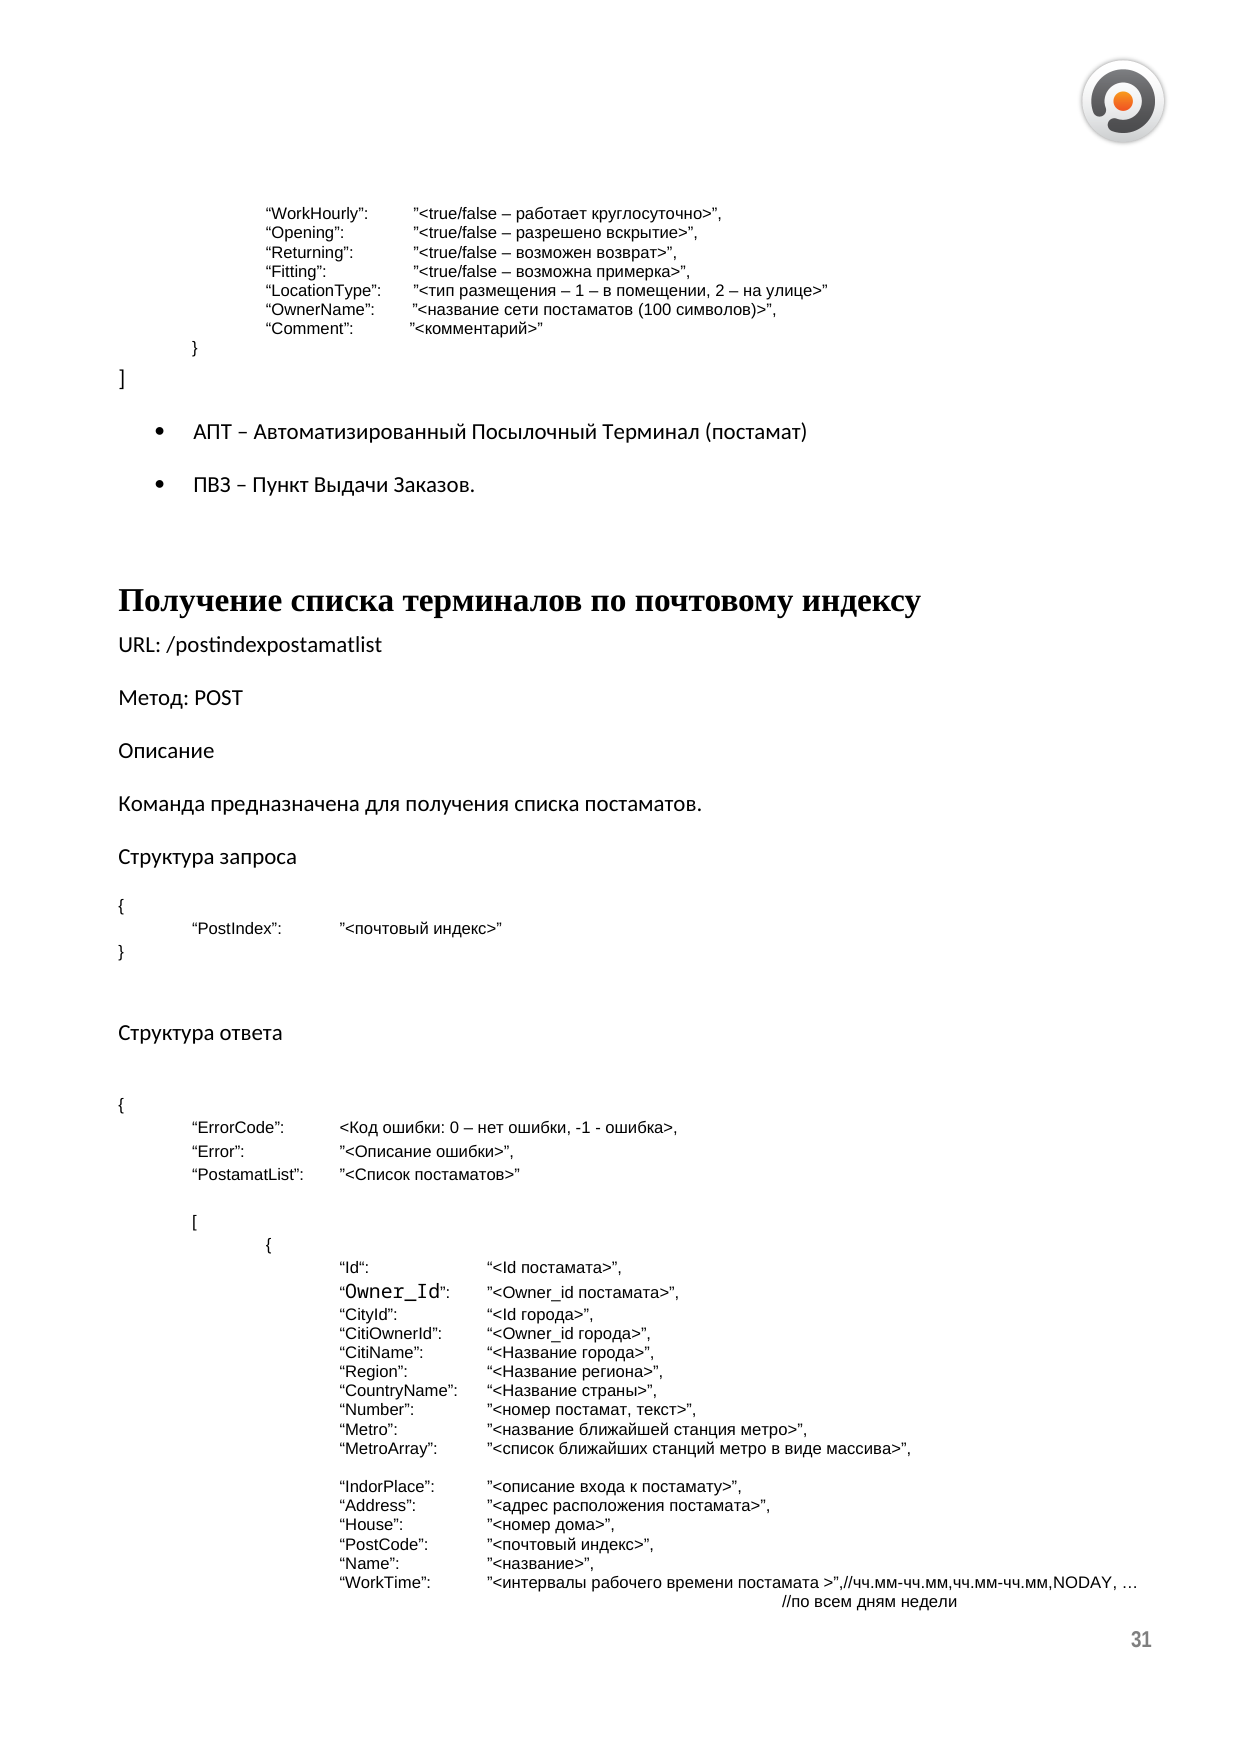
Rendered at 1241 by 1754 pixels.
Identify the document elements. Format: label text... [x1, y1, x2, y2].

text “WorkTime”: ”<интервалы рабочего времени постамата >”,//чч.мм-чч.мм,чч.мм-чч.мм,NODAY, … [118, 1573, 1152, 1592]
list АПТ – Автоматизированный Посылочный Терминал (постамат) [156, 417, 1152, 445]
text “PostamatList”: ”<Список постаматов>” [118, 1165, 1152, 1184]
text Метод: POST [118, 683, 1152, 711]
text { [118, 1095, 1152, 1114]
text “CitiName”: “<Название города>”, [118, 1343, 1152, 1362]
text //по всем дням недели [708, 1592, 1152, 1611]
text ] [118, 364, 1152, 392]
text “Name”: ”<название>”, [118, 1553, 1152, 1573]
text “IndorPlace”: ”<описание входа к постамату>”, [118, 1477, 1152, 1496]
text URL: /postindexpostamatlist [118, 630, 1152, 658]
text “LocationType”: ”<тип размещения – 1 – в помещении, 2 – на улице>” [118, 281, 1152, 300]
text “Number”: ”<номер постамат, текст>”, [118, 1400, 1152, 1419]
text “Metro”: ”<название ближайшей станция метро>”, [118, 1419, 1152, 1438]
text { [118, 895, 1152, 914]
text “Error”: ”<Описание ошибки>”, [118, 1141, 1152, 1161]
text “OwnerName”: ”<название сети постаматов (100 символов)>”, [192, 300, 1152, 319]
text “CitiOwnerId”: “<Owner_id города>”, [118, 1323, 1152, 1343]
text “ErrorCode”: <Код ошибки: 0 – нет ошибки, -1 - ошибка>, [118, 1118, 1152, 1137]
text “PostIndex”: ”<почтовый индекс>” [118, 919, 1152, 938]
subtitle Получение списка терминалов по почтовому индексу [118, 580, 1152, 618]
text Структура запроса [118, 842, 1152, 870]
text “Id“: “<Id постамата>”, [118, 1258, 1152, 1277]
text “Opening”: ”<true/false – разрешено вскрытие>”, [118, 223, 1152, 242]
text “WorkHourly”: ”<true/false – работает круглосуточно>”, [118, 204, 1152, 223]
text “Returning”: ”<true/false – возможен возврат>”, [118, 242, 1152, 262]
text } [118, 942, 1152, 961]
text Команда предназначена для получения списка постаматов. [118, 789, 1152, 817]
text “Fitting”: ”<true/false – возможна примерка>”, [118, 262, 1152, 281]
text “Comment”: ”<комментарий>” [192, 319, 1152, 338]
text } [118, 338, 1152, 357]
text “CityId”: “<Id города>”, [118, 1304, 1152, 1323]
text “Address”: ”<адрес расположения постамата>”, [118, 1496, 1152, 1515]
text [ [118, 1211, 1152, 1231]
text { [192, 1235, 1152, 1254]
list ПВЗ – Пункт Выдачи Заказов. [156, 470, 1152, 498]
text “PostCode”: ”<почтовый индекс>”, [118, 1534, 1152, 1553]
text “Owner_Id”: ”<Owner_id постамата>”, [118, 1277, 1152, 1304]
text “MetroArray”: ”<список ближайших станций метро в виде массива>”, [118, 1438, 1152, 1458]
text “Region”: “<Название региона>”, [118, 1362, 1152, 1381]
text Описание [118, 736, 1152, 764]
text “House”: ”<номер дома>”, [118, 1515, 1152, 1534]
picture [1075, 53, 1171, 149]
text Структура ответа [118, 1018, 1152, 1046]
text “CountryName”: “<Название страны>”, [118, 1381, 1152, 1400]
